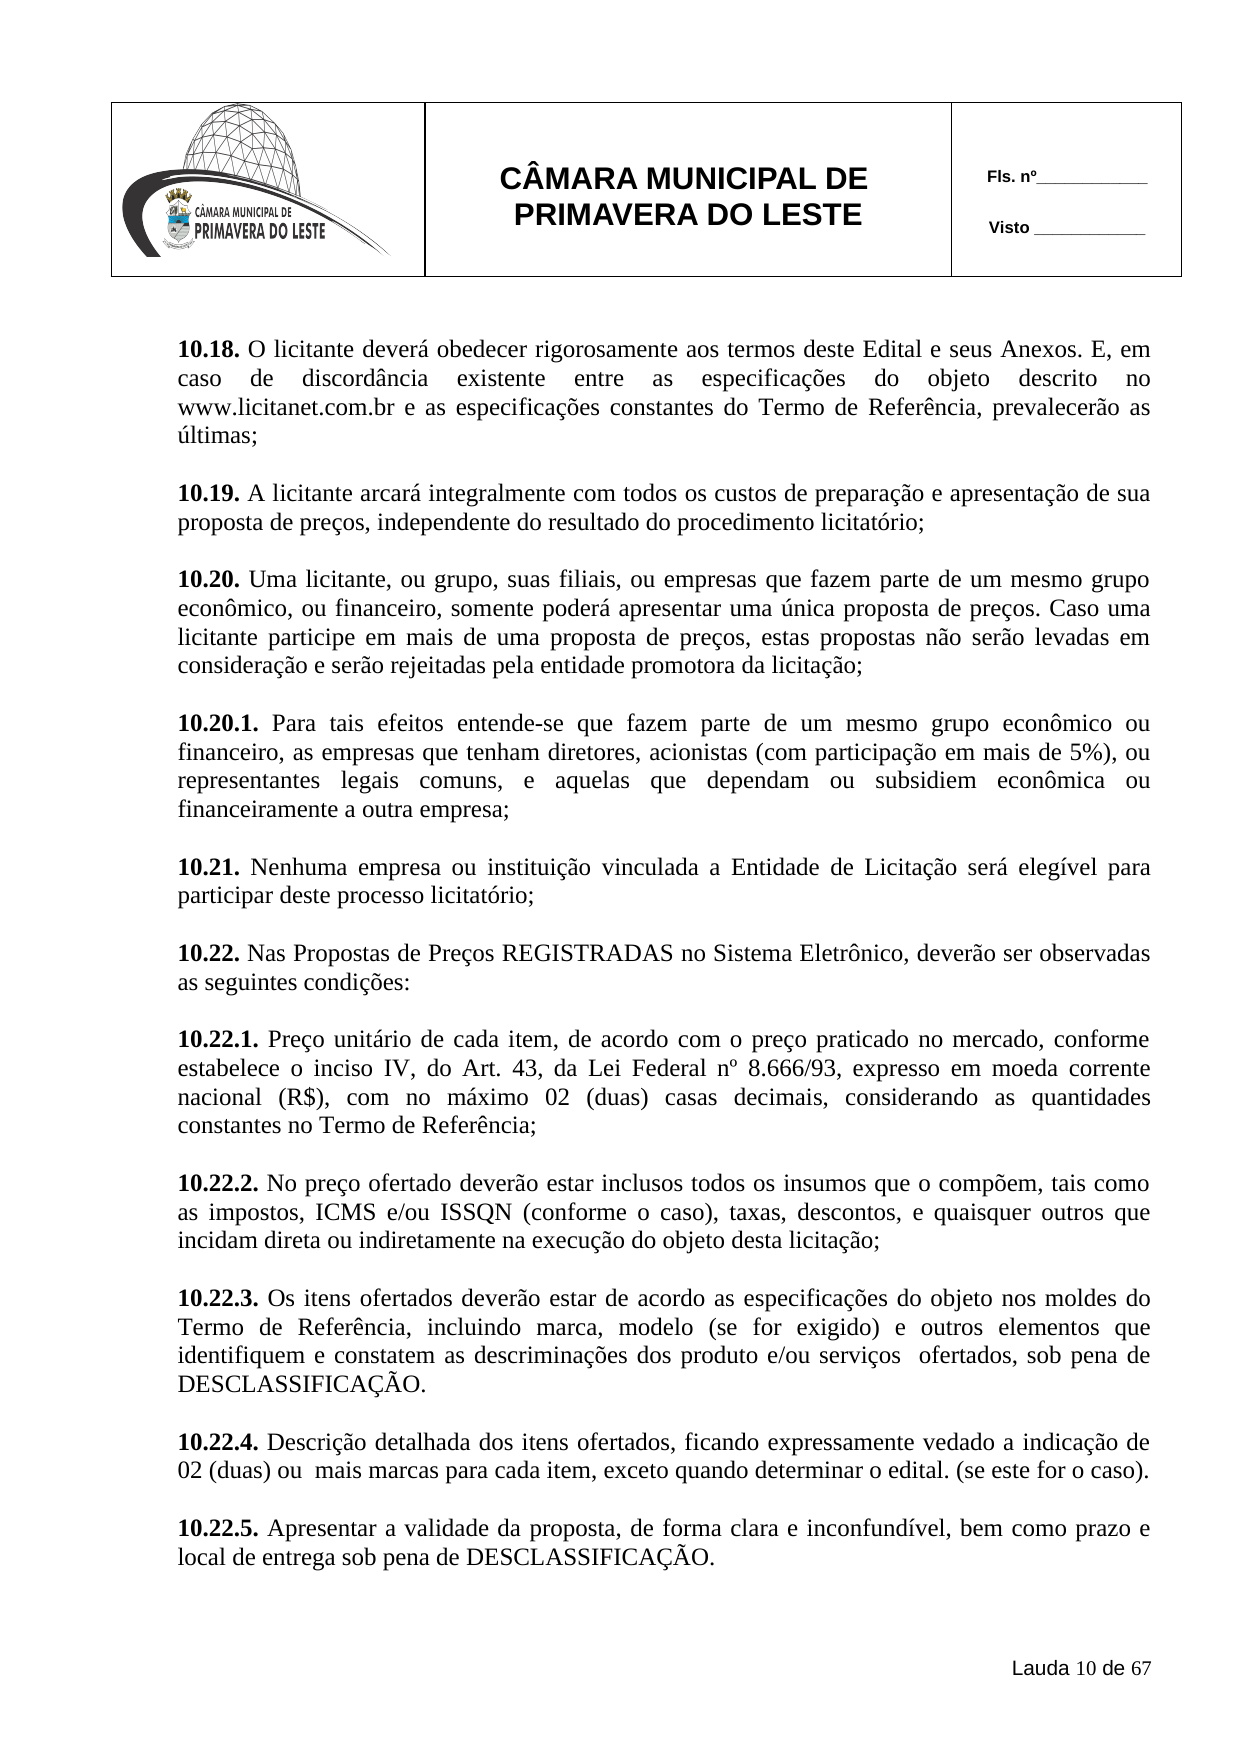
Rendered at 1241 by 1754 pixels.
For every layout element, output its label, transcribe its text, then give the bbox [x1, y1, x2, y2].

text 10.22.2. No preço ofertado deverão estar inclusos todos os insumos que o compõem, tais como as impostos, ICMS e/ou ISSQN (conforme o caso), taxas, descontos, e quaisquer outros que incidam direta ou indiretamente na execução do objeto desta licitação; [177, 1168, 1152, 1254]
text 10.22.3. Os itens ofertados deverão estar de acordo as especificações do objeto nos moldes do Termo de Referência, incluindo marca, modelo (se for exigido) e outros elementos que identifiquem e constatem as descriminações dos produto e/ou serviços ofertados, sob pena de DESCLASSIFICAÇÃO. [177, 1283, 1152, 1398]
text 10.21. Nenhuma empresa ou instituição vinculada a Entidade de Licitação será elegível para participar deste processo licitatório; [177, 852, 1152, 909]
text 10.20.1. Para tais efeitos entende-se que fazem parte de um mesmo grupo econômico ou financeiro, as empresas que tenham diretores, acionistas (com participação em mais de 5%), ou representantes legais comuns, e aquelas que dependam ou subsidiem econômica ou financeiramente a outra empresa; [177, 708, 1152, 823]
text 10.20. Uma licitante, ou grupo, suas filiais, ou empresas que fazem parte de um mesmo grupo econômico, ou financeiro, somente poderá apresentar uma única proposta de preços. Caso uma licitante participe em mais de uma proposta de preços, estas propostas não serão levadas em consideração e serão rejeitadas pela entidade promotora da licitação; [177, 564, 1152, 679]
text 10.19. A licitante arcará integralmente com todos os custos de preparação e apresentação de sua proposta de preços, independente do resultado do procedimento licitatório; [177, 478, 1152, 536]
picture [122, 103, 392, 257]
text 10.22.4. Descrição detalhada dos itens ofertados, ficando expressamente vedado a indicação de 02 (duas) ou mais marcas para cada item, exceto quando determinar o edital. (se este for o caso). [177, 1427, 1152, 1484]
text 10.18. O licitante deverá obedecer rigorosamente aos termos deste Edital e seus Anexos. E, em caso de discordância existente entre as especificações do objeto descrito no www.licitanet.com.br e as especificações constantes do Termo de Referência, prevalecerão as últimas; [177, 334, 1152, 449]
text 10.22.5. Apresentar a validade da proposta, de forma clara e inconfundível, bem como prazo e local de entrega sob pena de DESCLASSIFICAÇÃO. [177, 1513, 1152, 1571]
text 10.22. Nas Propostas de Preços REGISTRADAS no Sistema Eletrônico, deverão ser observadas as seguintes condições: [177, 938, 1152, 996]
text 10.22.1. Preço unitário de cada item, de acordo com o preço praticado no mercado, conforme estabelece o inciso IV, do Art. 43, da Lei Federal nº 8.666/93, expresso em moeda corrente nacional (R$), com no máximo 02 (duas) casas decimais, considerando as quantidades constantes no Termo de Referência; [177, 1024, 1152, 1139]
